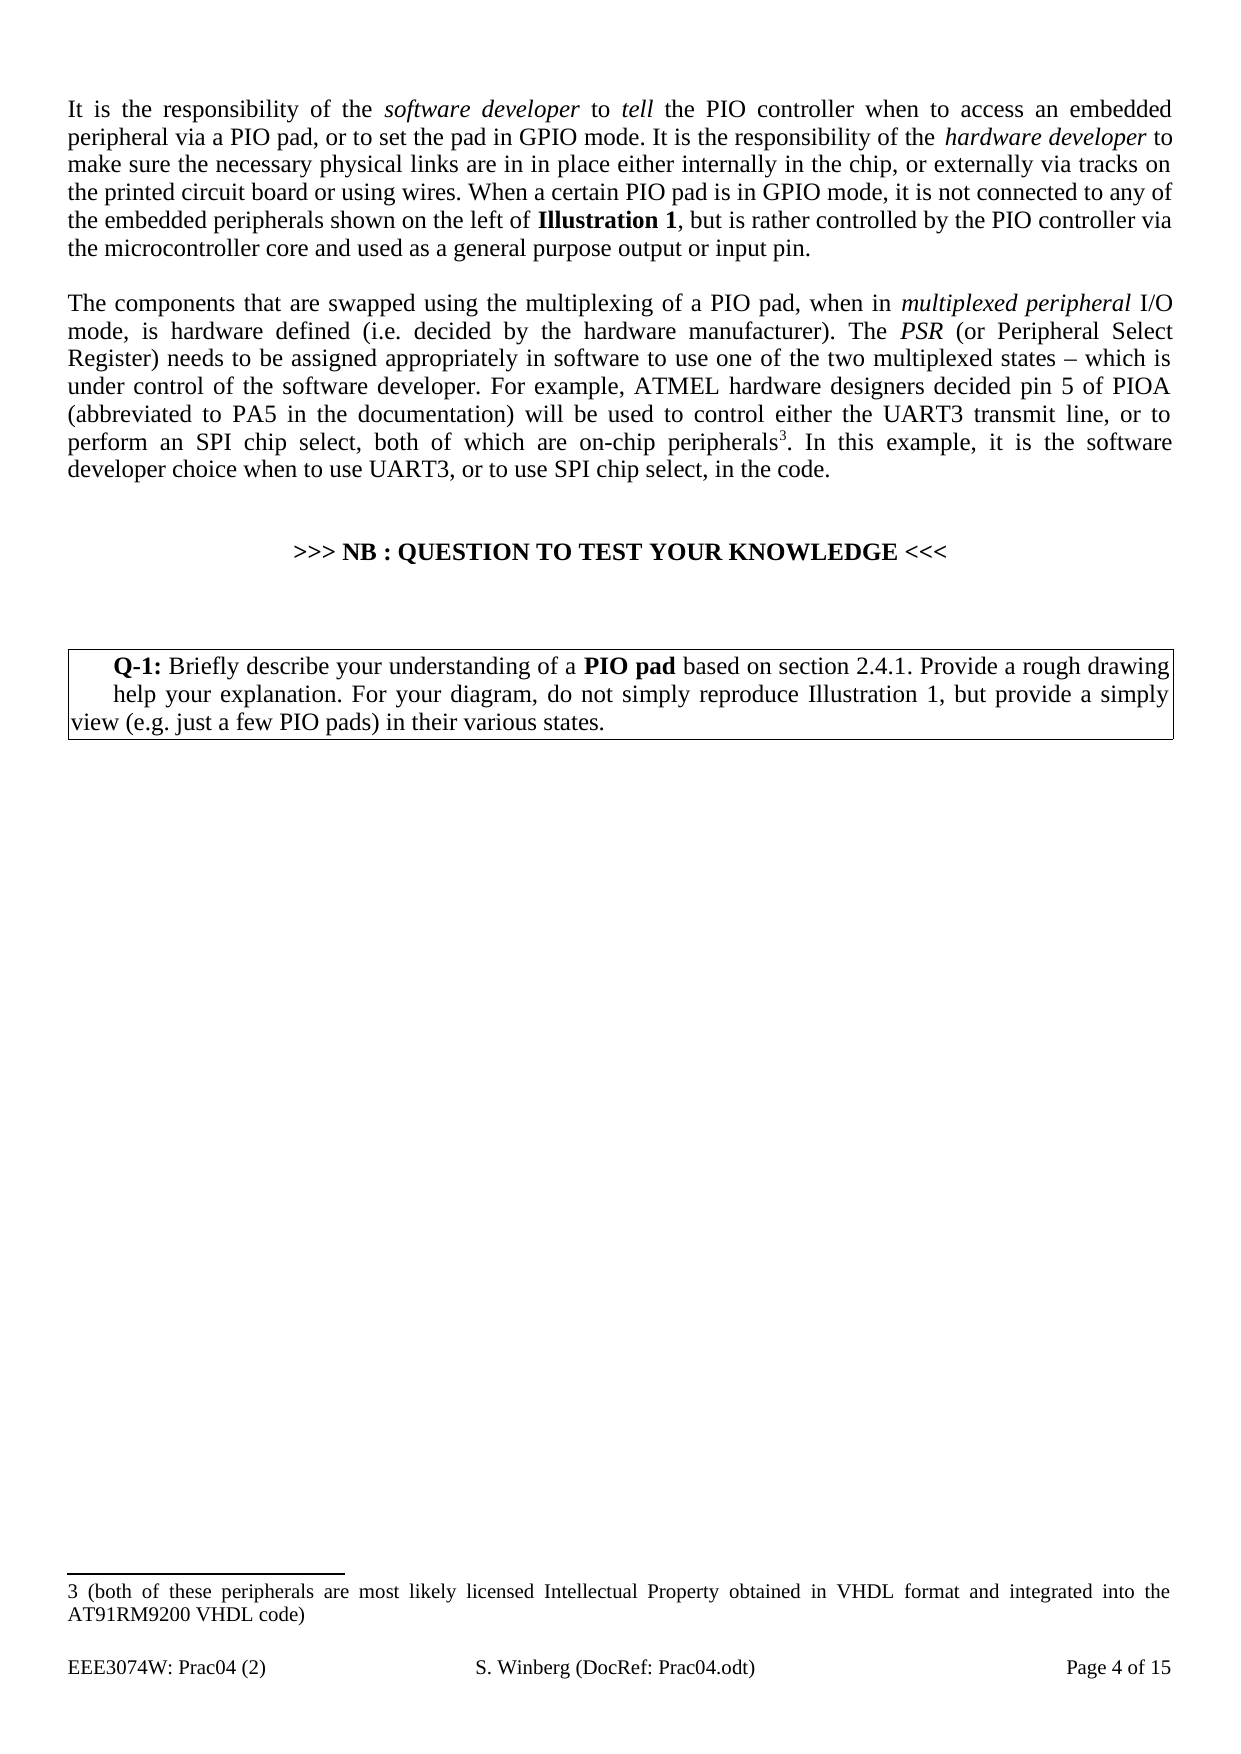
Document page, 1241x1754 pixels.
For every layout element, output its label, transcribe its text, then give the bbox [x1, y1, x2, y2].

text It is the responsibility of the software developer to tell the PIO controller when to access an embedded peripheral via a PIO pad, or to set the pad in GPIO mode. It is the responsibility of the hardware developer to make sure the necessary physical links are in in place either internally in the chip, or externally via tracks on the printed circuit board or using wires. When a certain PIO pad is in GPIO mode, it is not connected to any of the embedded peripherals shown on the left of Illustration 1, but is rather controlled by the PIO controller via the microcontroller core and used as a general purpose output or input pin. [67, 95, 1173, 261]
text Q-1: Briefly describe your understanding of a PIO pad based on section 2.4.1. Provide a rough drawing help your explanation. For your diagram, do not simply reproduce Illustration 1, but provide a simply view (e.g. just a few PIO pads) in their various states. [69, 650, 1173, 739]
text (both of these peripherals are most likely licensed Intellectual Property obtained in VHDL format and integrated into the AT91RM9200 VHDL code) [67, 1580, 1173, 1626]
text The components that are swapped using the multiplexing of a PIO pad, when in multiplexed peripheral I/O mode, is hardware defined (i.e. decided by the hardware manufacturer). The PSR (or Peripheral Select Register) needs to be assigned appropriately in software to use one of the two multiplexed states – which is under control of the software developer. For example, ATMEL hardware designers decided pin 5 of PIOA (abbreviated to PA5 in the documentation) will be used to control either the UART3 transmit line, or to perform an SPI chip select, both of which are on-chip peripherals. In this example, it is the software developer choice when to use UART3, or to use SPI chip select, in the code. [67, 289, 1173, 483]
text >>> NB : QUESTION TO TEST YOUR KNOWLEDGE <<< [67, 538, 1173, 566]
